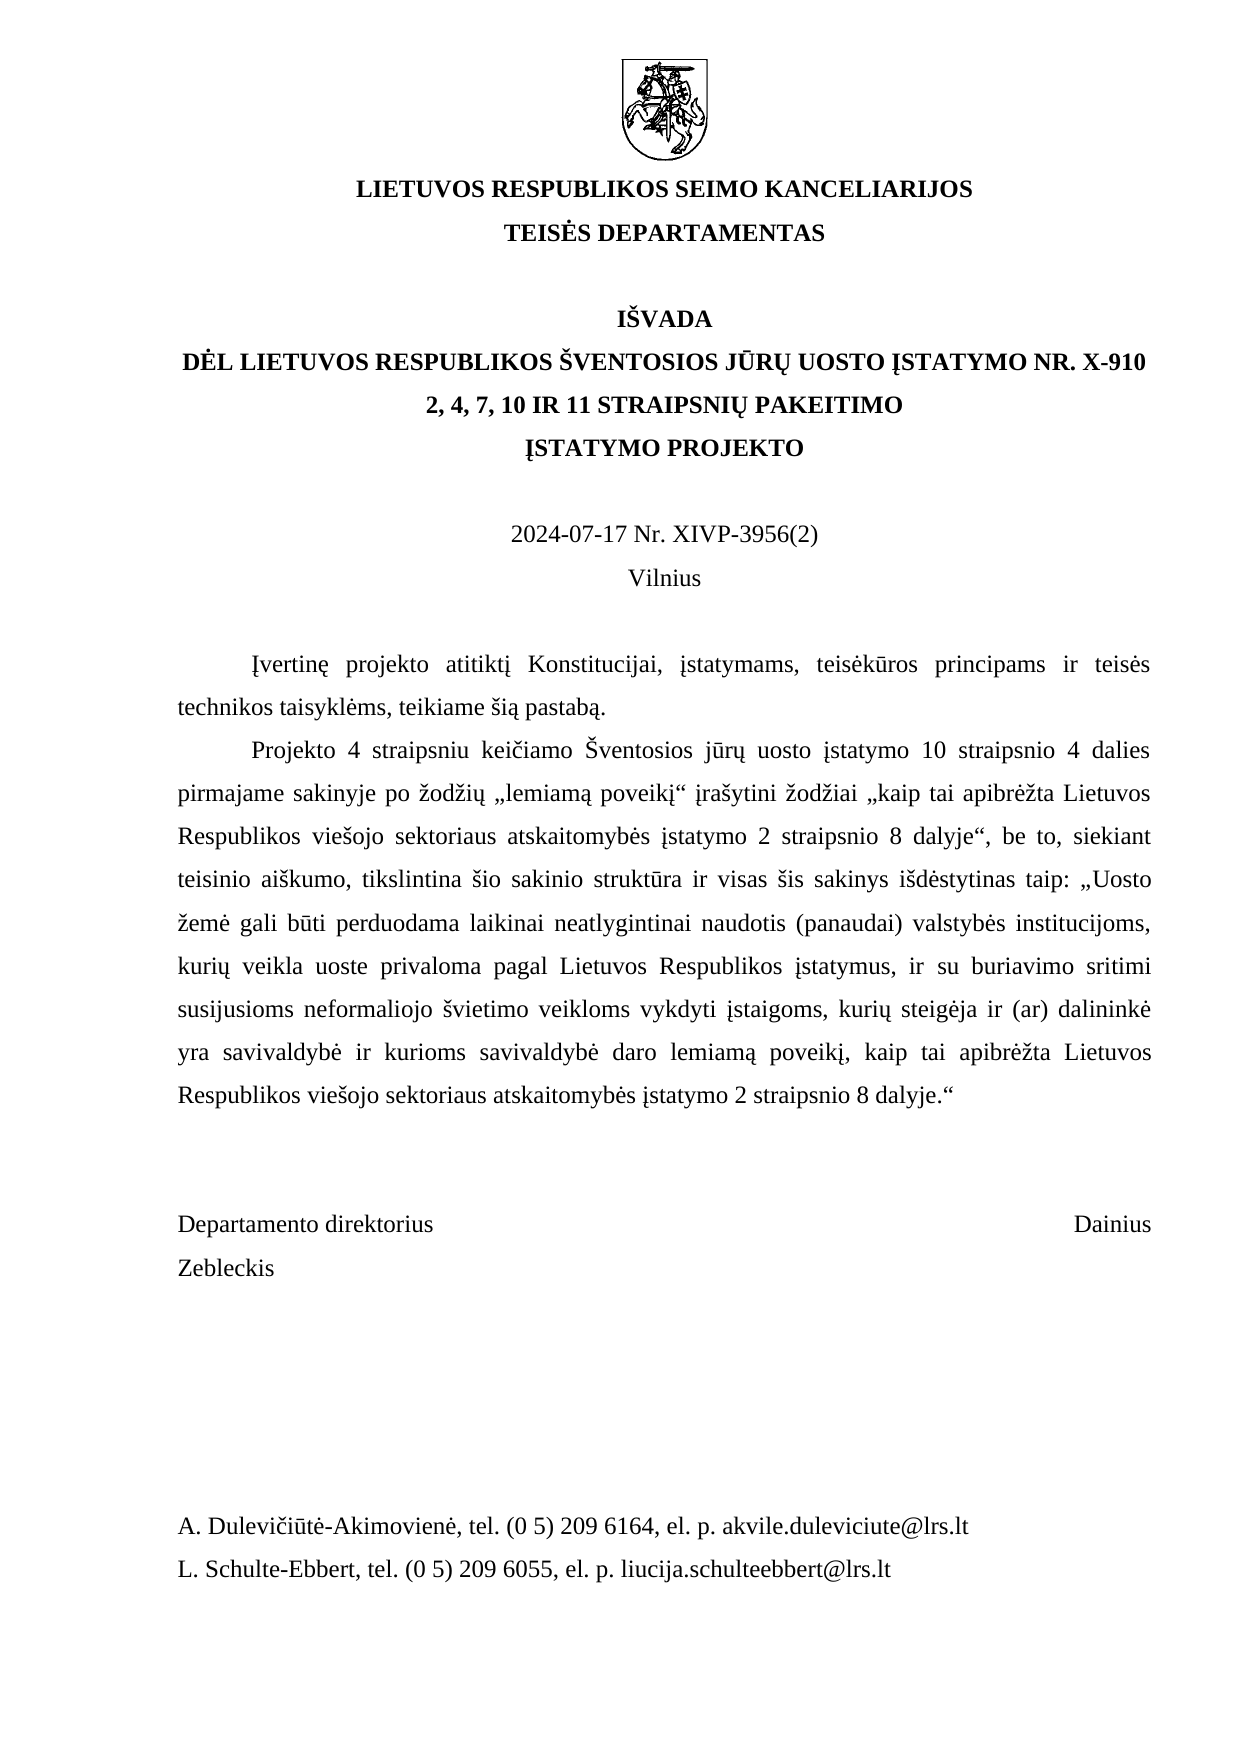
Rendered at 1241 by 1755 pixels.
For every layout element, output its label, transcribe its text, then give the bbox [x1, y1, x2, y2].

text Vilnius [177, 563, 1152, 591]
subtitle TEISĖS DEPARTAMENTAS [177, 218, 1152, 246]
text Departamento direktorius Dainius Zebleckis [177, 1209, 1152, 1281]
text IŠVADA [177, 304, 1152, 333]
text L. Schulte-Ebbert, tel. (0 5) 209 6055, el. p. liucija.schulteebbert@lrs.lt [177, 1554, 1152, 1583]
list Projekto 4 straipsniu keičiamo Šventosios jūrų uosto įstatymo 10 straipsnio 4 dalies pirmajame sakinyje po žodžių „lemiamą poveikį“ įrašytini žodžiai „kaip tai apibrėžta Lietuvos Respublikos viešojo sektoriaus atskaitomybės įstatymo 2 straipsnio 8 dalyje“, be to, siekiant teisinio aiškumo, tikslintina šio sakinio struktūra ir visas šis sakinys išdėstytinas taip: „Uosto žemė gali būti perduodama laikinai neatlygintinai naudotis (panaudai) valstybės institucijoms, kurių veikla uoste privaloma pagal Lietuvos Respublikos įstatymus, ir su buriavimo sritimi susijusioms neformaliojo švietimo veikloms vykdyti įstaigoms, kurių steigėja ir (ar) dalininkė yra savivaldybė ir kurioms savivaldybė daro lemiamą poveikį, kaip tai apibrėžta Lietuvos Respublikos viešojo sektoriaus atskaitomybės įstatymo 2 straipsnio 8 dalyje.“ [177, 735, 1152, 1109]
text Įvertinę projekto atitiktį Konstitucijai, įstatymams, teisėkūros principams ir teisės technikos taisyklėms, teikiame šią pastabą. [177, 649, 1152, 721]
text ĮSTATYMO PROJEKTO [177, 433, 1152, 462]
text LIETUVOS RESPUBLIKOS SEIMO KANCELIARIJOS [177, 174, 1152, 203]
text DĖL LIETUVOS RESPUBLIKOS ŠVENTOSIOS JŪRŲ UOSTO ĮSTATYMO NR. X-910 2, 4, 7, 10 IR 11 STRAIPSNIŲ PAKEITIMO [177, 347, 1152, 419]
text A. Dulevičiūtė-Akimovienė, tel. (0 5) 209 6164, el. p. akvile.duleviciute@lrs.lt [177, 1511, 1152, 1540]
text 2024-07-17 Nr. XIVP-3956(2) [177, 519, 1152, 548]
